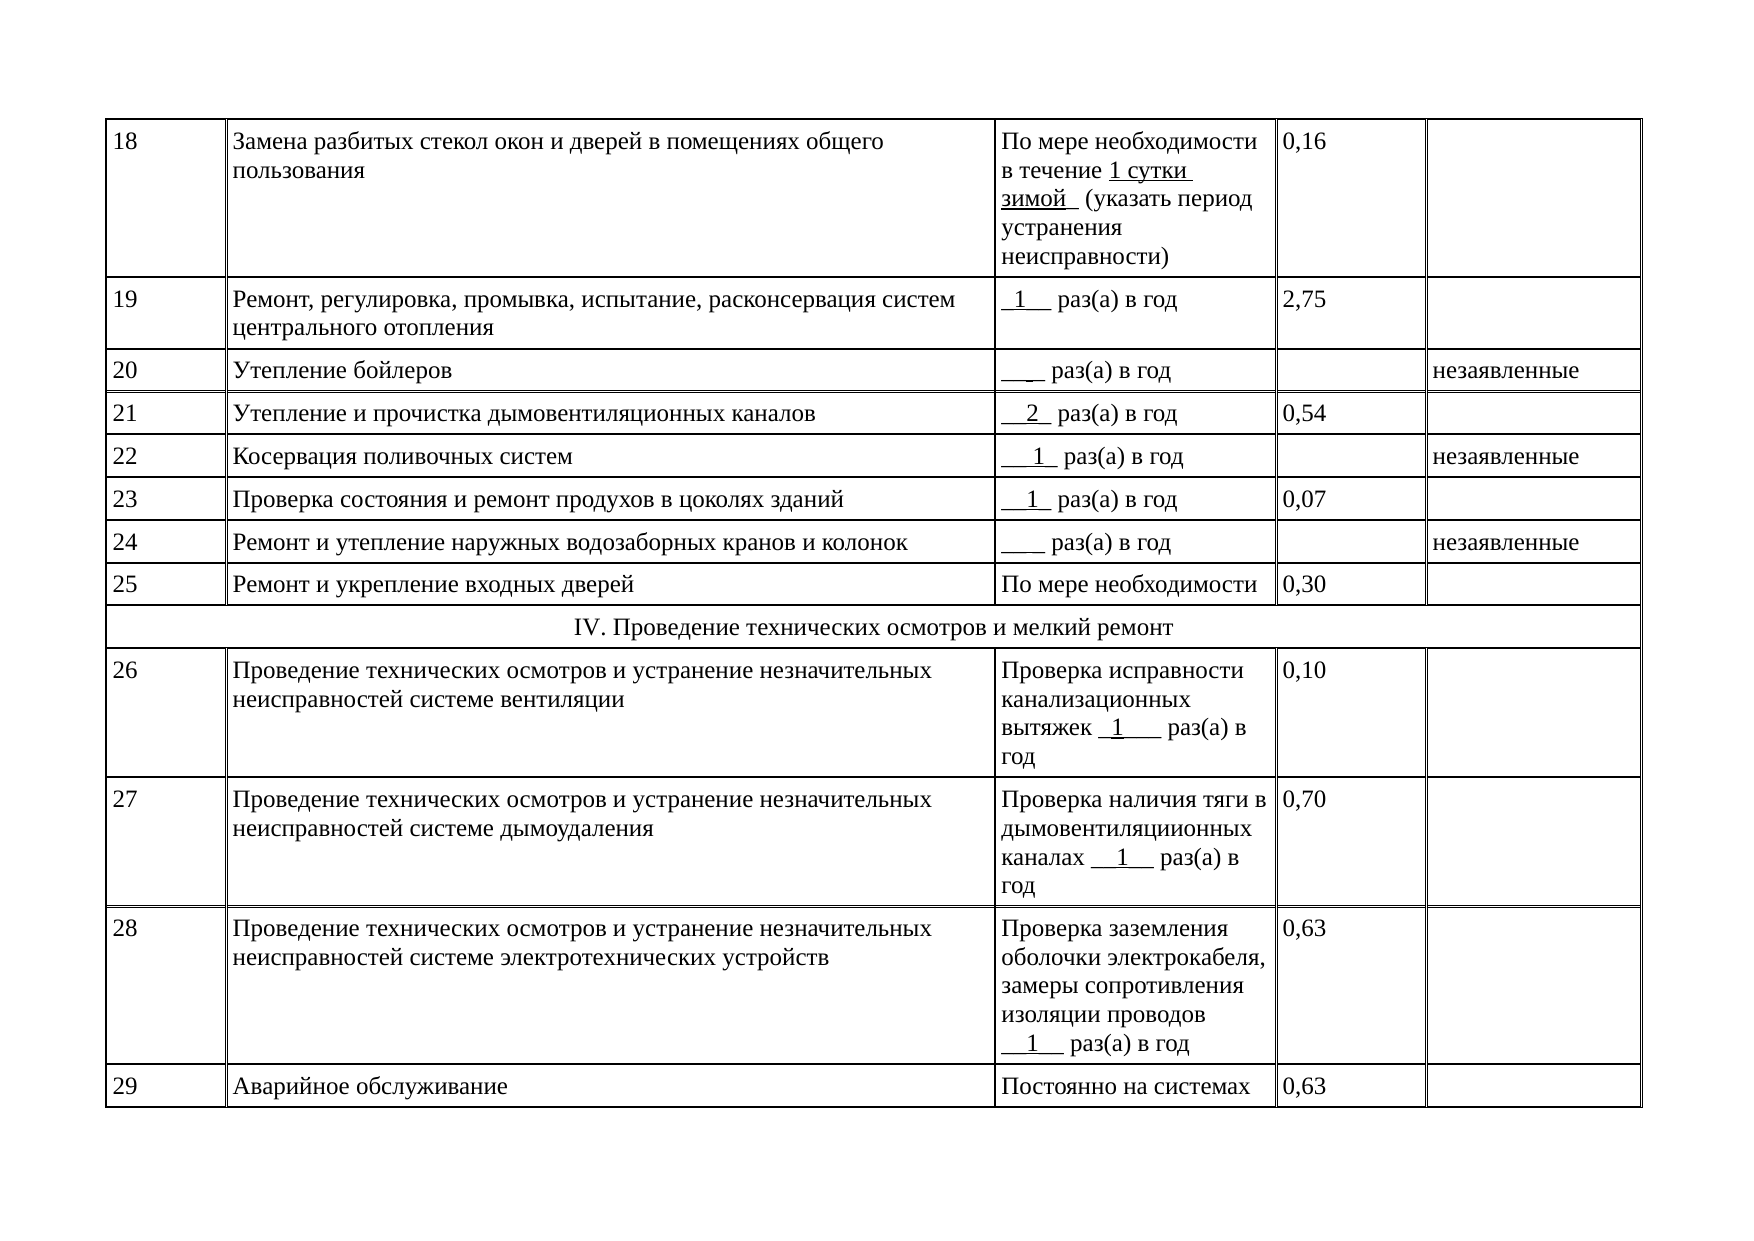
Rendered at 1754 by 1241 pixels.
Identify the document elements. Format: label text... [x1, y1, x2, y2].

table_cell 0,16 [1278, 120, 1425, 276]
table_cell [1278, 350, 1425, 390]
table_cell Проведение технических осмотров и устранение незначительных неисправностей системе вентиляции [228, 649, 994, 776]
table_cell Проверка состояния и ремонт продухов в цоколях зданий [228, 478, 994, 519]
table_cell незаявленные [1428, 435, 1640, 476]
table_cell незаявленные [1428, 350, 1640, 390]
table_cell __ 1_ раз(а) в год [996, 435, 1275, 476]
table_cell [1428, 778, 1640, 905]
table_cell 22 [107, 435, 225, 476]
table_cell 0,07 [1278, 478, 1425, 519]
table_cell 21 [107, 393, 225, 433]
table_cell 25 [107, 564, 225, 604]
table_cell Ремонт и укрепление входных дверей [228, 564, 994, 604]
table_cell 23 [107, 478, 225, 519]
table_cell Ремонт, регулировка, промывка, испытание, расконсервация систем центрального отопления [228, 278, 994, 347]
table_cell __ _ раз(а) в год [996, 350, 1275, 390]
table_cell 0,30 [1278, 564, 1425, 604]
table_cell Утепление бойлеров [228, 350, 994, 390]
table_cell [1428, 120, 1640, 276]
table_cell 28 [107, 908, 225, 1063]
table_cell __2_ раз(а) в год [996, 393, 1275, 433]
table_cell По мере необходимости [996, 564, 1275, 604]
table_cell [1428, 1065, 1640, 1106]
table_cell 19 [107, 278, 225, 347]
table_cell IV. Проведение технических осмотров и мелкий ремонт [107, 606, 1640, 647]
table_cell [1428, 478, 1640, 519]
table_cell 0,54 [1278, 393, 1425, 433]
table_cell Аварийное обслуживание [228, 1065, 994, 1106]
table_cell Проведение технических осмотров и устранение незначительных неисправностей системе дымоудаления [228, 778, 994, 905]
table_cell Проверка исправности канализационных вытяжек _1___ раз(а) в год [996, 649, 1275, 776]
table_cell [1428, 278, 1640, 347]
table_cell 0,10 [1278, 649, 1425, 776]
table_cell Проведение технических осмотров и устранение незначительных неисправностей системе электротехнических устройств [228, 908, 994, 1063]
table_cell [1428, 908, 1640, 1063]
table_cell __1_ раз(а) в год [996, 478, 1275, 519]
table_cell 20 [107, 350, 225, 390]
table_cell [1428, 393, 1640, 433]
table_cell Постоянно на системах [996, 1065, 1275, 1106]
table_cell 29 [107, 1065, 225, 1106]
table_cell Ремонт и утепление наружных водозаборных кранов и колонок [228, 521, 994, 562]
table_cell Проверка заземления оболочки электрокабеля, замеры сопротивления изоляции проводов __1__ раз(а) в год [996, 908, 1275, 1063]
table_cell _1__ раз(а) в год [996, 278, 1275, 347]
table_cell 26 [107, 649, 225, 776]
table_cell 2,75 [1278, 278, 1425, 347]
table_cell 0,63 [1278, 1065, 1425, 1106]
table_cell Замена разбитых стекол окон и дверей в помещениях общего пользования [228, 120, 994, 276]
table_cell __ _ раз(а) в год [996, 521, 1275, 562]
table_cell [1278, 435, 1425, 476]
table_cell 24 [107, 521, 225, 562]
table_cell Утепление и прочистка дымовентиляционных каналов [228, 393, 994, 433]
table_cell По мере необходимости в течение 1 сутки зимой_ (указать период устранения неисправности) [996, 120, 1275, 276]
table_cell незаявленные [1428, 521, 1640, 562]
table_cell 18 [107, 120, 225, 276]
table_cell Косервация поливочных систем [228, 435, 994, 476]
table_cell [1278, 521, 1425, 562]
table_cell 0,70 [1278, 778, 1425, 905]
table_cell [1428, 649, 1640, 776]
table_cell Проверка наличия тяги в дымовентиляциионных каналах __1__ раз(а) в год [996, 778, 1275, 905]
table_cell 0,63 [1278, 908, 1425, 1063]
table_cell [1428, 564, 1640, 604]
table_cell 27 [107, 778, 225, 905]
